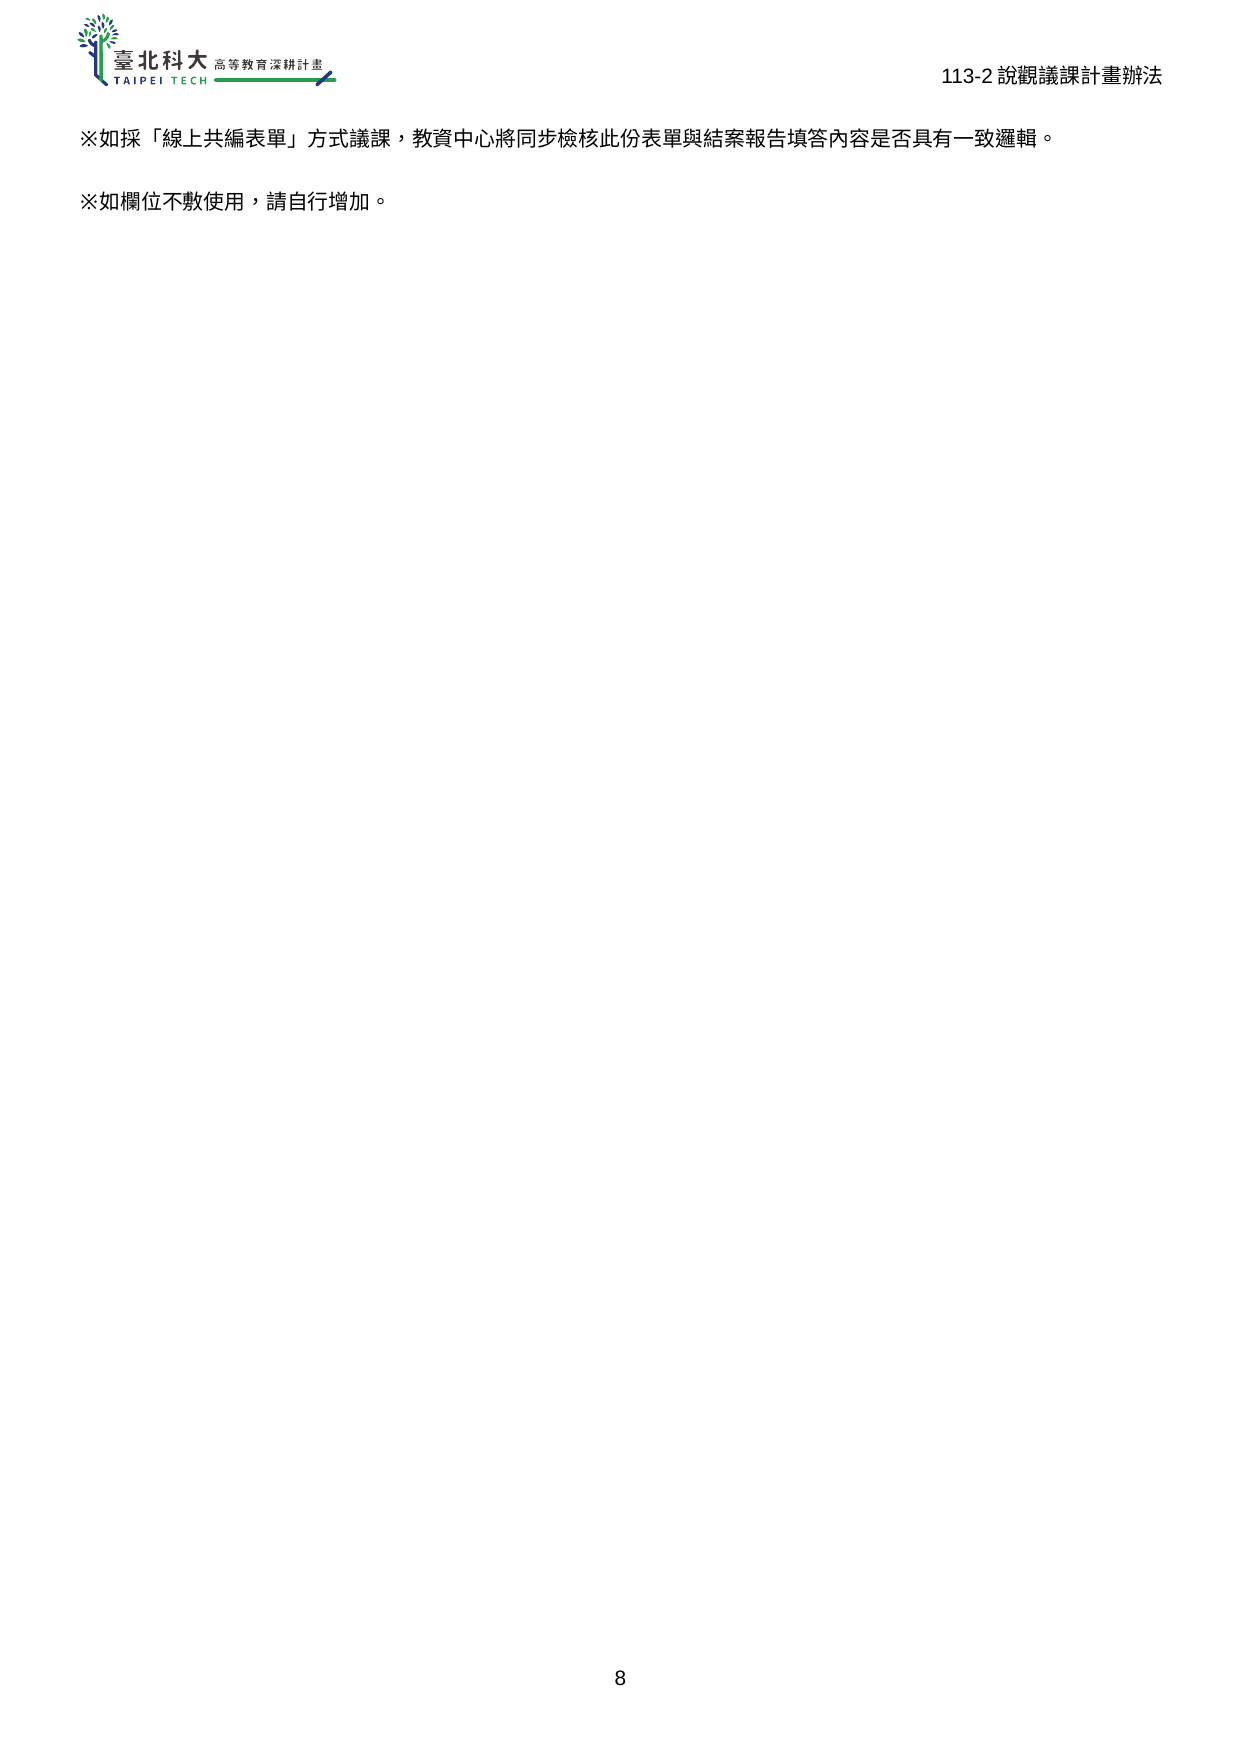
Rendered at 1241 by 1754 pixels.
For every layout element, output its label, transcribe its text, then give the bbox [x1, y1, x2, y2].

text ※如欄位不敷使用，請自行增加。 [78, 158, 1162, 221]
text ※如採「線上共編表單」方式議課，教資中心將同步檢核此份表單與結案報告填答內容是否具有一致邏輯。 [78, 96, 1162, 158]
